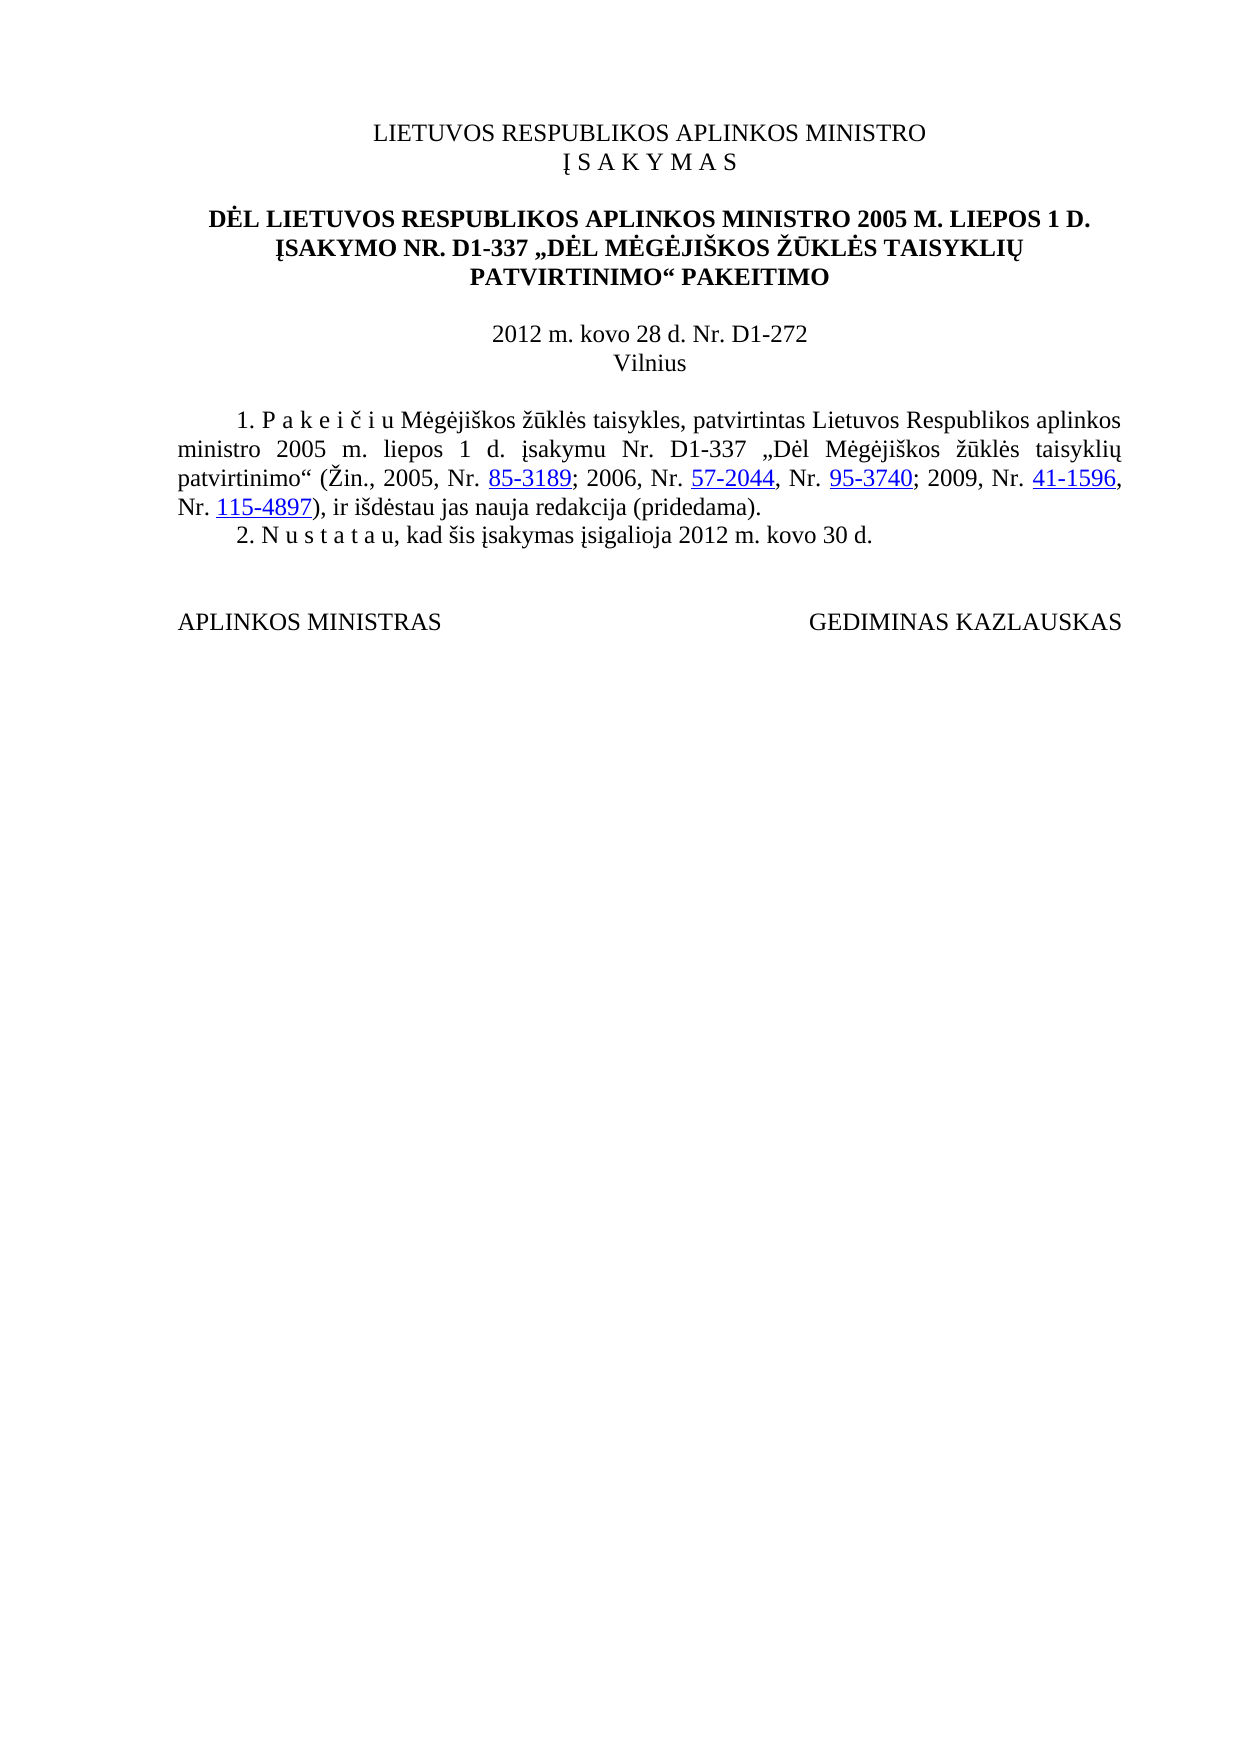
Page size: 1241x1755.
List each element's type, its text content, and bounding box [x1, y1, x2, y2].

text 1. P a k e i č i u Mėgėjiškos žūklės taisykles, patvirtintas Lietuvos Respublikos aplinkos ministro 2005 m. liepos 1 d. įsakymu Nr. D1-337 „Dėl Mėgėjiškos žūklės taisyklių patvirtinimo“ (Žin., 2005, Nr. 85-3189; 2006, Nr. 57-2044, Nr. 95-3740; 2009, Nr. 41-1596, Nr. 115-4897), ir išdėstau jas nauja redakcija (pridedama). [177, 406, 1122, 521]
text LIETUVOS RESPUBLIKOS APLINKOS MINISTRO [177, 118, 1122, 147]
text 2. N u s t a t a u, kad šis įsakymas įsigalioja 2012 m. kovo 30 d. [177, 521, 1122, 549]
text Į S A K Y M A S [177, 147, 1122, 176]
text 2012 m. kovo 28 d. Nr. D1-272 [177, 319, 1122, 348]
text Vilnius [177, 348, 1122, 377]
text Aplinkos ministras Gediminas Kazlauskas [177, 607, 1122, 636]
text DĖL LIETUVOS RESPUBLIKOS APLINKOS MINISTRO 2005 M. LIEPOS 1 D. ĮSAKYMO Nr. D1-337 „DĖL MĖGĖJIŠKOS ŽŪKLĖS TAISYKLIŲ PATVIRTINIMO“ PAKEITIMO [177, 204, 1122, 291]
